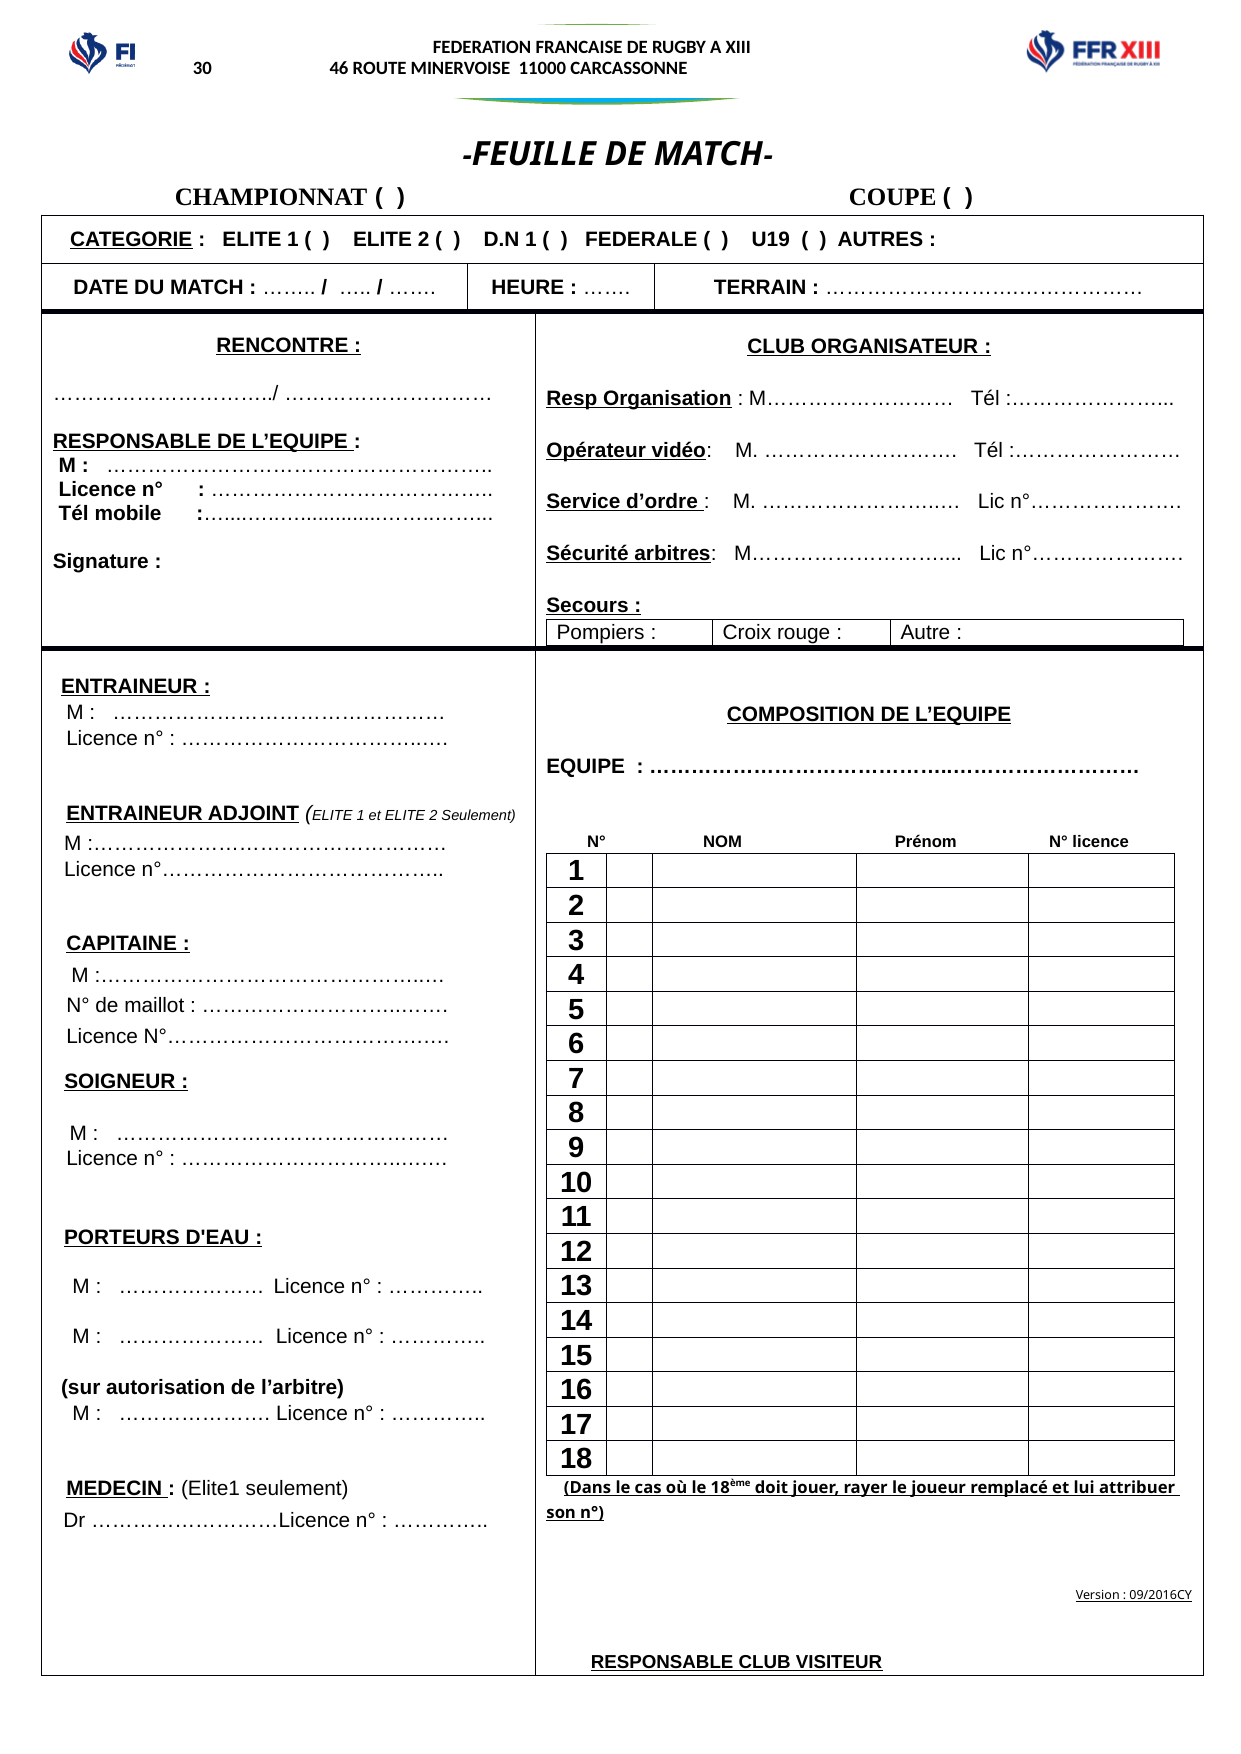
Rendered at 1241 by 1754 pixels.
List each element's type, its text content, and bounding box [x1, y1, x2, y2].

table_cell 3 [547, 923, 606, 956]
table_header COUPE ( ) [536, 178, 1203, 214]
table_cell [653, 923, 856, 956]
table_cell 6 [547, 1026, 606, 1060]
table_cell [857, 992, 1028, 1025]
table_cell [1029, 957, 1174, 991]
table_cell 10 [547, 1165, 606, 1198]
table_cell [607, 1269, 652, 1302]
table_cell 4 [547, 957, 606, 991]
table_cell [857, 1234, 1028, 1267]
table_cell [857, 1096, 1028, 1129]
table_cell DATE DU MATCH : …….. / ….. / ……. [42, 264, 467, 309]
table_cell [1029, 1061, 1174, 1094]
table_cell [607, 1096, 652, 1129]
table_cell [607, 1441, 652, 1475]
table_header Croix rouge : [713, 620, 890, 645]
picture [62, 26, 135, 78]
table_cell CATEGORIE : ELITE 1 ( ) ELITE 2 ( ) D.N 1 ( ) FEDERALE ( ) U19 ( ) AUTRES : [42, 216, 1203, 263]
table_cell [857, 923, 1028, 956]
table_cell 9 [547, 1130, 606, 1164]
table_cell [1029, 1441, 1174, 1475]
table_cell [607, 1234, 652, 1267]
table_cell [857, 1130, 1028, 1164]
picture [1020, 25, 1168, 77]
table_cell 14 [547, 1303, 606, 1337]
table_cell [653, 957, 856, 991]
table_cell [1029, 1303, 1174, 1337]
table_cell [607, 1303, 652, 1337]
table_cell [1029, 1338, 1174, 1371]
table_cell [653, 1130, 856, 1164]
table_cell 16 [547, 1372, 606, 1406]
table_cell [857, 1338, 1028, 1371]
table_cell [653, 1165, 856, 1198]
table_cell TERRAIN : ……………………….……………… [655, 264, 1203, 309]
table_cell [1029, 1026, 1174, 1060]
table_cell [607, 1199, 652, 1233]
table_cell [653, 1338, 856, 1371]
table_cell ENTRAINEUR : M : ………………………………………… Licence n° : ……………………………..…. ENTRAINEUR ADJOINT (ELITE 1 et ELITE 2 Seulement) M :…………………………………………… Licence n°………………………………….. CAPITAINE : M :………………………………………..… N° de maillot : ………………………..……. Licence N°……………………………….…. SOIGNEUR : M : ………………………………………… Licence n° : …………………………..….… PORTEURS D'EAU : M : ………………… Licence n° : ………….. M : ………………… Licence n° : ………….. (sur autorisation de l’arbitre) M : …………………. Licence n° : ………….. MEDECIN : (Elite1 seulement) Dr ………………………Licence n° : ………….. [42, 651, 535, 1675]
table_cell [1029, 1234, 1174, 1267]
table_cell [607, 1338, 652, 1371]
text -FEUILLE DE MATCH- [54, 129, 1181, 175]
table_cell 12 [547, 1234, 606, 1267]
table_cell [857, 1269, 1028, 1302]
table_cell [857, 1061, 1028, 1094]
table_cell [607, 1165, 652, 1198]
table_cell [857, 957, 1028, 991]
table_cell [653, 1303, 856, 1337]
table_cell [1029, 1165, 1174, 1198]
table_cell [653, 1061, 856, 1094]
table_cell RENCONTRE : …………………………../ ………………………… RESPONSABLE DE L’EQUIPE : M : ……………………………………………….. Licence n° : ………………………………….. Tél mobile :…....…..…..............……..……... Signature : [42, 314, 535, 646]
table_header CHAMPIONNAT ( ) [42, 178, 536, 214]
table_cell [857, 1303, 1028, 1337]
table_header [607, 854, 652, 887]
table_cell [857, 1026, 1028, 1060]
table_cell [653, 1441, 856, 1475]
table_cell [653, 1407, 856, 1440]
table_cell [1029, 1407, 1174, 1440]
table_cell 11 [547, 1199, 606, 1233]
table_cell [1029, 1372, 1174, 1406]
table_header 1 [547, 854, 606, 887]
table_cell 7 [547, 1061, 606, 1094]
table_cell CLUB ORGANISATEUR : Resp Organisation : M……………………… Tél :…………………... Opérateur vidéo: M. ………………………. Tél :…………………… Service d’ordre : M. ……………………..… Lic n°…………………. Sécurité arbitres: M……………………….... Lic n°…………………. Secours : [536, 314, 1203, 646]
table_cell [857, 888, 1028, 922]
table_cell HEURE : ……. [468, 264, 654, 309]
table_cell [607, 957, 652, 991]
table_header [653, 854, 856, 887]
table_cell [1029, 1096, 1174, 1129]
table_cell [607, 1407, 652, 1440]
table_cell [857, 1165, 1028, 1198]
table_cell [607, 923, 652, 956]
table_cell [1029, 992, 1174, 1025]
table_header [857, 854, 1028, 887]
table_cell [607, 1061, 652, 1094]
table_header Pompiers : [547, 620, 712, 645]
table_cell [653, 1234, 856, 1267]
table_cell 8 [547, 1096, 606, 1129]
table_cell 15 [547, 1338, 606, 1371]
table_cell 5 [547, 992, 606, 1025]
table_cell 2 [547, 888, 606, 922]
table_header [1029, 854, 1174, 887]
table_cell [857, 1199, 1028, 1233]
table_cell 13 [547, 1269, 606, 1302]
table_cell [1029, 888, 1174, 922]
table_cell 18 [547, 1441, 606, 1475]
table_header Autre : [891, 620, 1183, 645]
table_cell [653, 1026, 856, 1060]
table_cell [607, 1026, 652, 1060]
table_cell COMPOSITION DE L’EQUIPE EQUIPE : ……………………………………..……………………… N° NOM Prénom N° licence (Dans le cas où le 18ème doit jouer, rayer le joueur remplacé et lui attribuer son n°) Version : 09/2016CY RESPONSABLE CLUB VISITEUR [536, 651, 1203, 1675]
table_cell [1029, 1269, 1174, 1302]
table_cell [1029, 1199, 1174, 1233]
table_cell [653, 1269, 856, 1302]
table_cell [653, 1372, 856, 1406]
table_cell [653, 992, 856, 1025]
table_cell [857, 1407, 1028, 1440]
table_cell [653, 1199, 856, 1233]
table_cell 17 [547, 1407, 606, 1440]
table_cell [653, 888, 856, 922]
table_cell [857, 1441, 1028, 1475]
table_cell [653, 1096, 856, 1129]
table_cell [1029, 1130, 1174, 1164]
table_cell [857, 1372, 1028, 1406]
table_cell [1029, 923, 1174, 956]
table_cell [607, 1130, 652, 1164]
table_cell [607, 992, 652, 1025]
table_cell [607, 1372, 652, 1406]
table_cell [607, 888, 652, 922]
